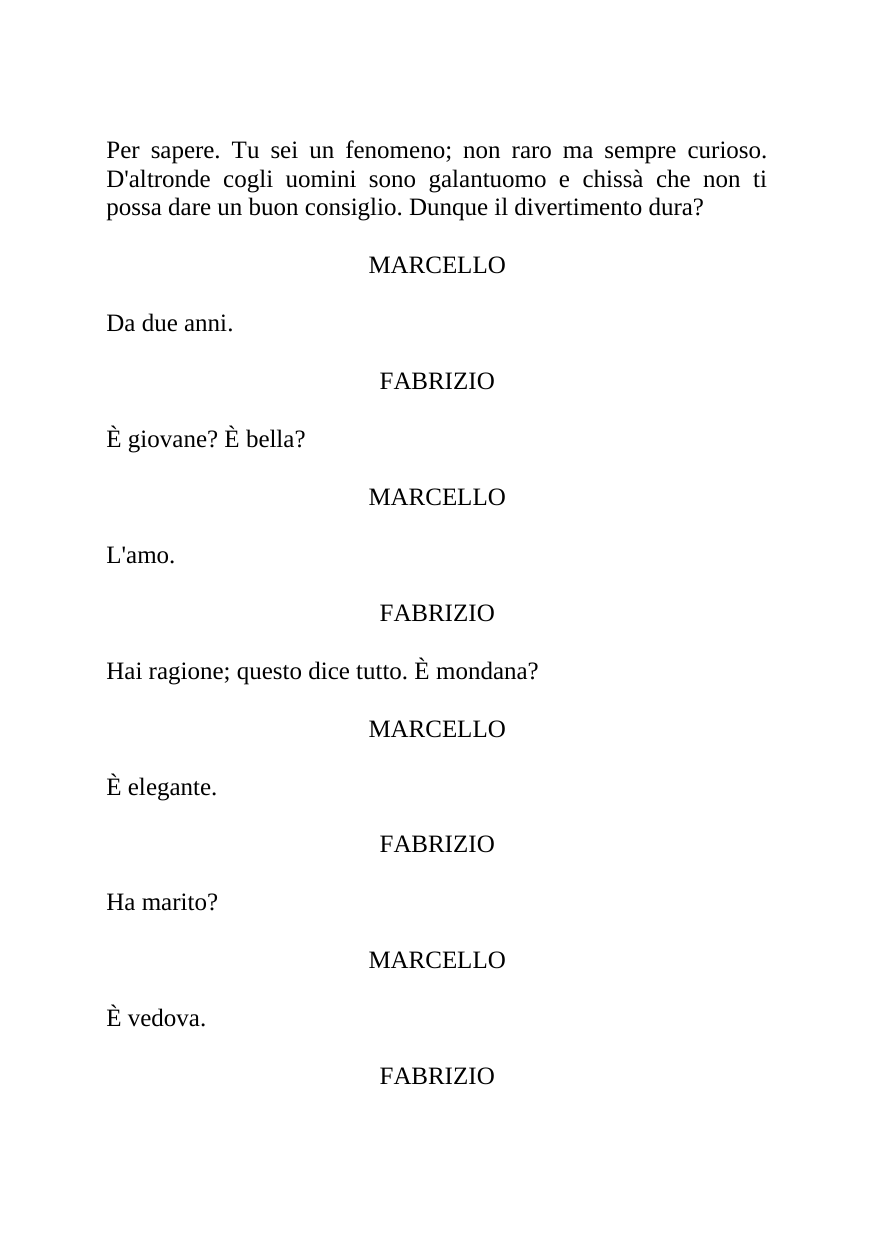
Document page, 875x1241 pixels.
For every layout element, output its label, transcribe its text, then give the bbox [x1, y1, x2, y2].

text MARCELLO [106, 714, 768, 742]
text MARCELLO [106, 250, 768, 279]
text MARCELLO [106, 482, 768, 511]
text MARCELLO [106, 945, 768, 974]
text È elegante. [106, 772, 768, 800]
text Da due anni. [106, 308, 768, 337]
text FABRIZIO [106, 366, 768, 395]
text FABRIZIO [106, 598, 768, 627]
text È vedova. [106, 1003, 768, 1032]
text FABRIZIO [106, 1061, 768, 1090]
text È giovane? È bella? [106, 424, 768, 453]
text FABRIZIO [106, 829, 768, 858]
text Per sapere. Tu sei un fenomeno; non raro ma sempre curioso. D'altronde cogli uomini sono galantuomo e chissà che non ti possa dare un buon consiglio. Dunque il divertimento dura? [106, 135, 768, 221]
text L'amo. [106, 540, 768, 569]
text Hai ragione; questo dice tutto. È mondana? [106, 656, 768, 684]
text Ha marito? [106, 887, 768, 916]
